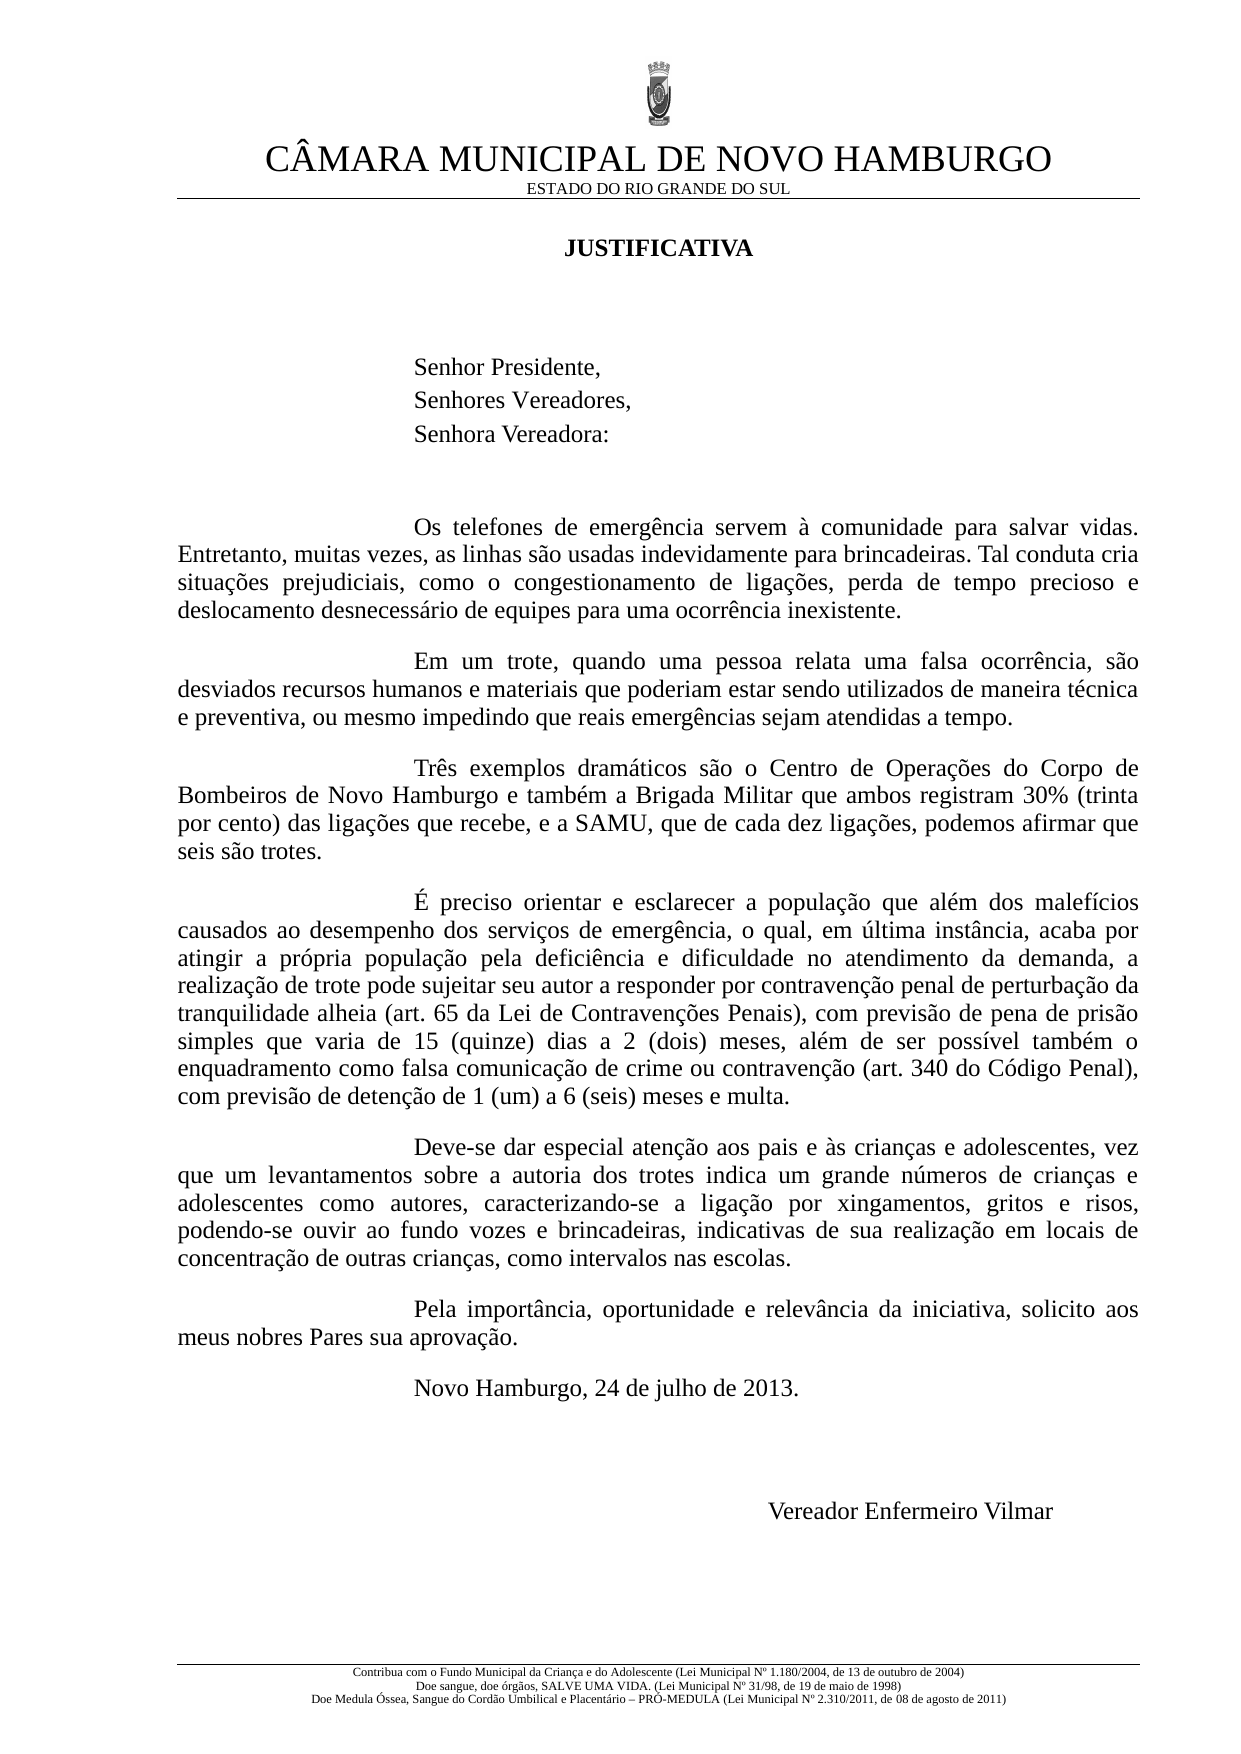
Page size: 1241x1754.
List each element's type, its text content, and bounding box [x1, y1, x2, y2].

text É preciso orientar e esclarecer a população que além dos malefícios causados ao desempenho dos serviços de emergência, o qual, em última instância, acaba por atingir a própria população pela deficiência e dificuldade no atendimento da demanda, a realização de trote pode sujeitar seu autor a responder por contravenção penal de perturbação da tranquilidade alheia (art. 65 da Lei de Contravenções Penais), com previsão de pena de prisão simples que varia de 15 (quinze) dias a 2 (dois) meses, além de ser possível também o enquadramento como falsa comunicação de crime ou contravenção (art. 340 do Código Penal), com previsão de detenção de 1 (um) a 6 (seis) meses e multa. [177, 888, 1140, 1110]
text Senhor Presidente, [177, 353, 1140, 381]
text Vereador Enfermeiro Vilmar [768, 1497, 1140, 1524]
text Deve-se dar especial atenção aos pais e às crianças e adolescentes, vez que um levantamentos sobre a autoria dos trotes indica um grande números de crianças e adolescentes como autores, caracterizando-se a ligação por xingamentos, gritos e risos, podendo-se ouvir ao fundo vozes e brincadeiras, indicativas de sua realização em locais de concentração de outras crianças, como intervalos nas escolas. [177, 1133, 1140, 1272]
text Em um trote, quando uma pessoa relata uma falsa ocorrência, são desviados recursos humanos e materiais que poderiam estar sendo utilizados de maneira técnica e preventiva, ou mesmo impedindo que reais emergências sejam atendidas a tempo. [177, 647, 1140, 730]
text Três exemplos dramáticos são o Centro de Operações do Corpo de Bombeiros de Novo Hamburgo e também a Brigada Militar que ambos registram 30% (trinta por cento) das ligações que recebe, e a SAMU, que de cada dez ligações, podemos afirmar que seis são trotes. [177, 754, 1140, 865]
text Os telefones de emergência servem à comunidade para salvar vidas. Entretanto, muitas vezes, as linhas são usadas indevidamente para brincadeiras. Tal conduta cria situações prejudiciais, como o congestionamento de ligações, perda de tempo precioso e deslocamento desnecessário de equipes para uma ocorrência inexistente. [177, 513, 1140, 624]
text JUSTIFICATIVA [177, 234, 1140, 262]
text Pela importância, oportunidade e relevância da iniciativa, solicito aos meus nobres Pares sua aprovação. [177, 1296, 1140, 1351]
text Senhora Vereadora: [177, 420, 1140, 448]
text Novo Hamburgo, 24 de julho de 2013. [177, 1374, 1140, 1402]
text Senhores Vereadores, [177, 387, 1140, 414]
